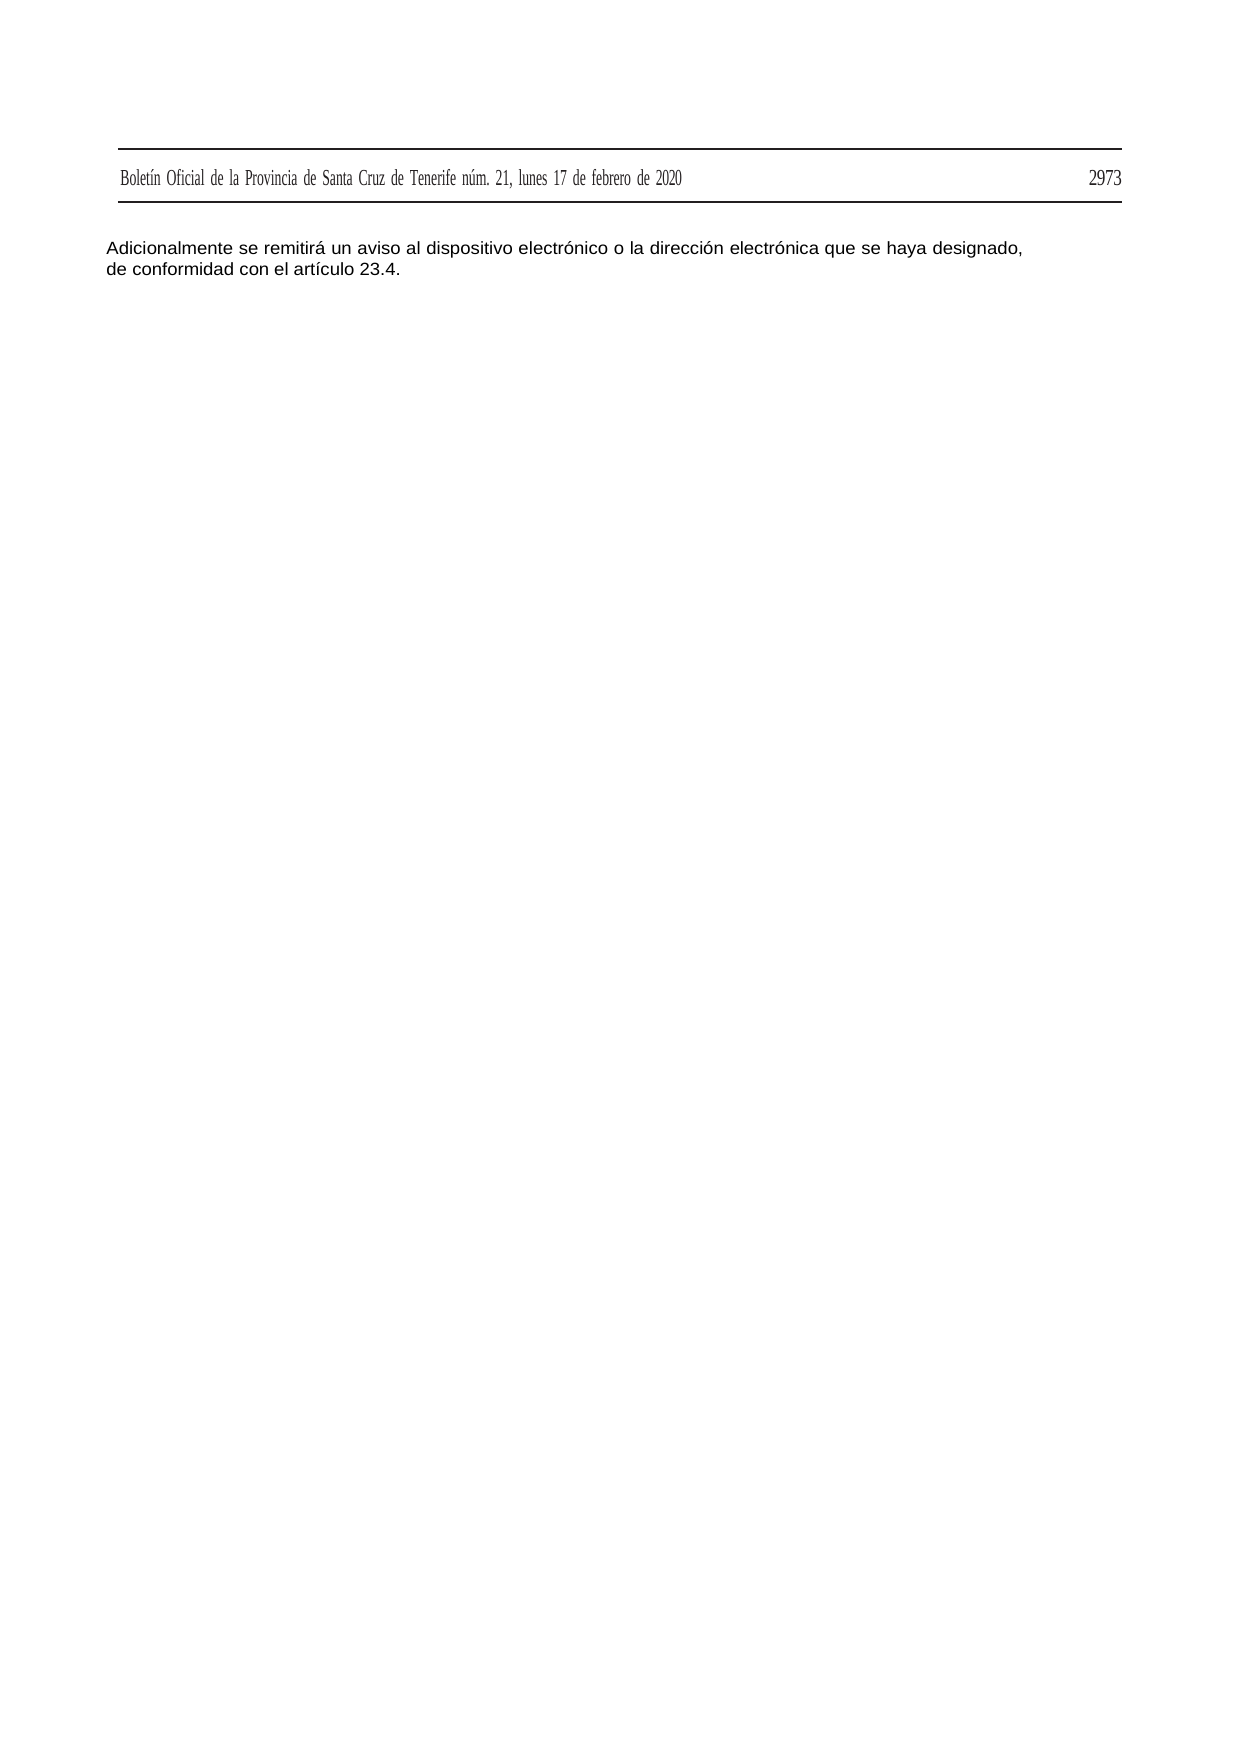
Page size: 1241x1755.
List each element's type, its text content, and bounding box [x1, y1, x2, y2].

list Adicionalmente se remitirá un aviso al dispositivo electrónico o la dirección electrónica que se haya designado, de conformidad con el artículo 23.4. [106, 238, 1026, 279]
